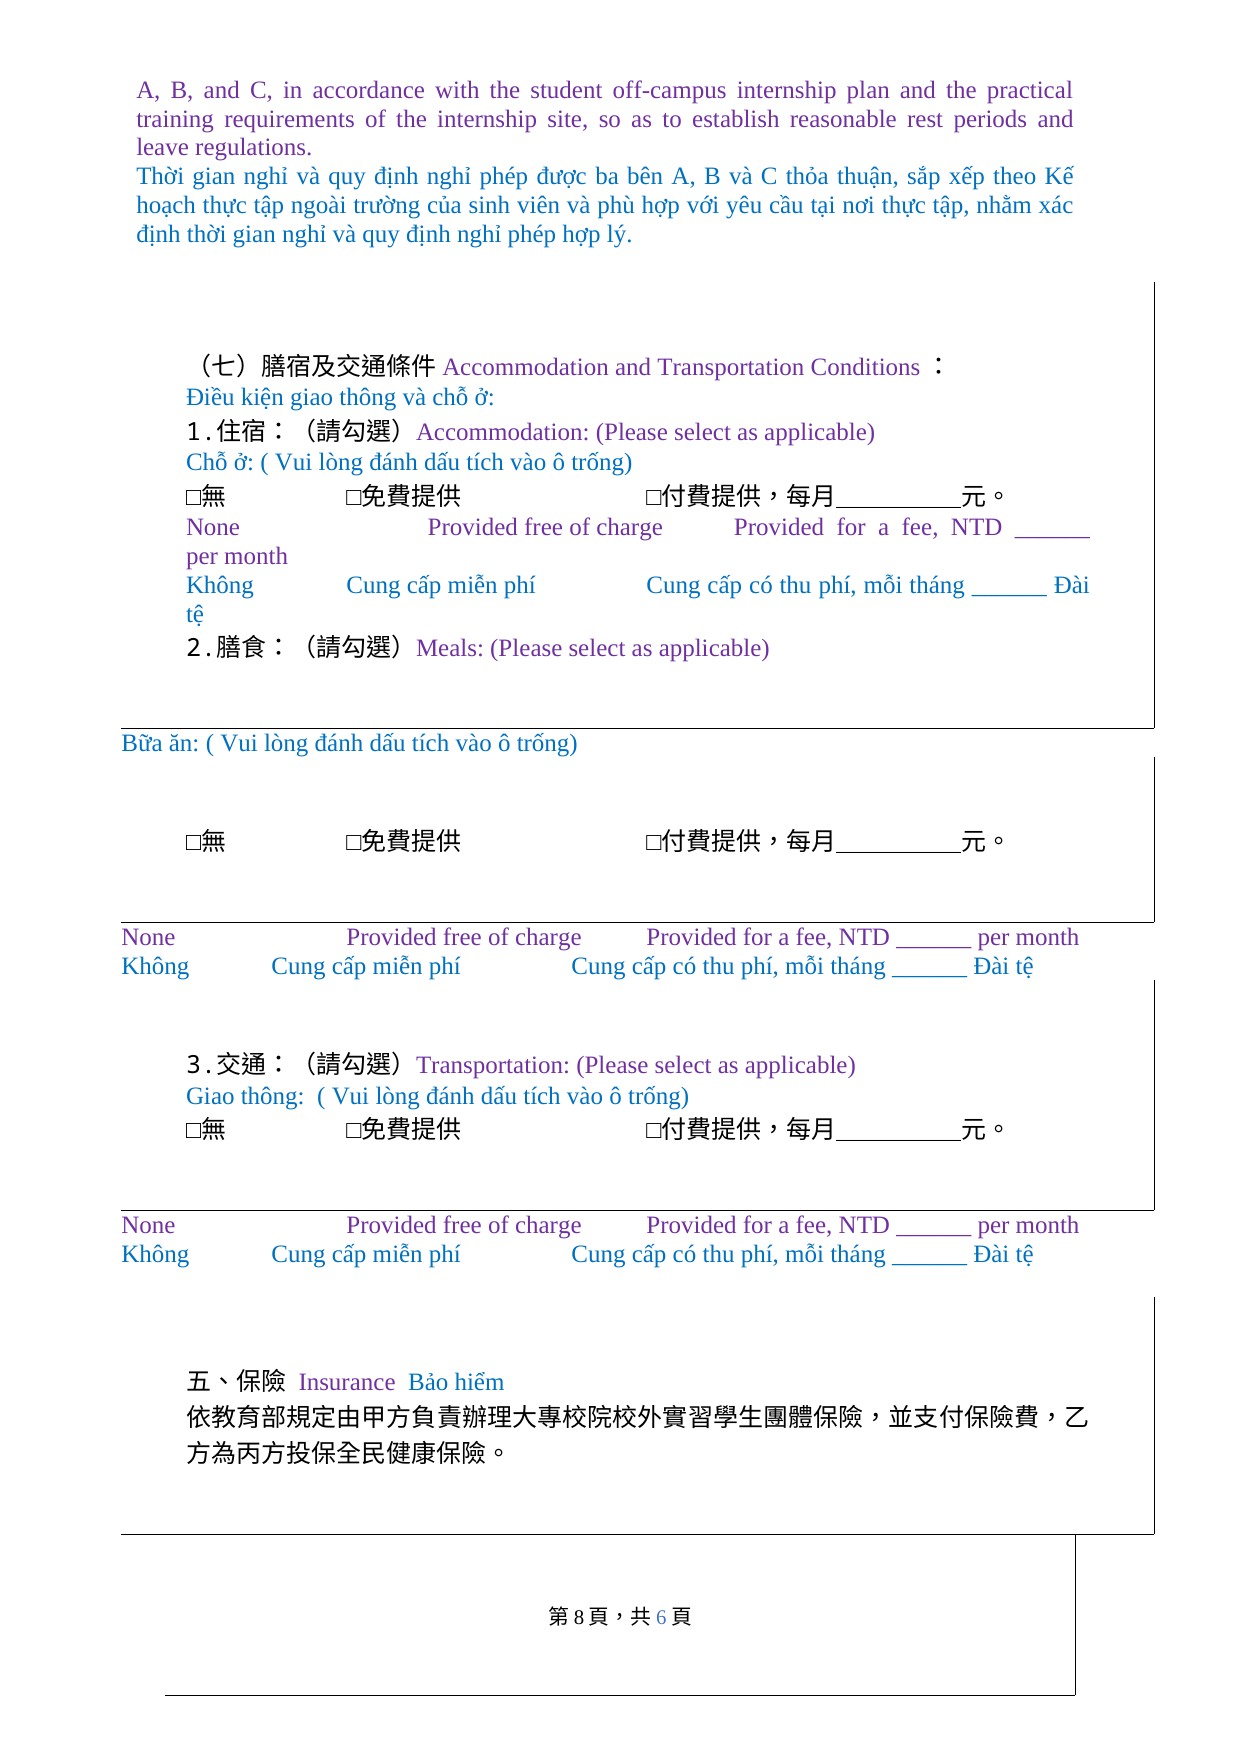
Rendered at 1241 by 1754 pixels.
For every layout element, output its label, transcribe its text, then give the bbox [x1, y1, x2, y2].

text Bữa ăn: ( Vui lòng đánh dấu tích vào ô trống) [121, 728, 1154, 757]
text Giao thông: ( Vui lòng đánh dấu tích vào ô trống) [121, 1081, 1154, 1109]
text Không Cung cấp miễn phí Cung cấp có thu phí, mỗi tháng ______ Đài tệ [121, 951, 1154, 980]
text （七）膳宿及交通條件 Accommodation and Transportation Conditions ： [121, 282, 1154, 382]
text 3.交通：（請勾選）Transportation: (Please select as applicable) [121, 980, 1154, 1081]
text Điều kiện giao thông và chỗ ở: [121, 382, 1154, 411]
text □無 □免費提供 □付費提供，每月＿＿＿＿＿元。 [121, 476, 1154, 512]
text Thời gian nghỉ và quy định nghỉ phép được ba bên A, B và C thỏa thuận, sắp xếp theo Kế hoạch thực tập ngoài trường của sinh viên và phù hợp với yêu cầu tại nơi thực tập, nhằm xác định thời gian nghỉ và quy định nghỉ phép hợp lý. [136, 161, 1075, 247]
text 2.膳食：（請勾選）Meals: (Please select as applicable) [121, 627, 1154, 728]
text □無 □免費提供 □付費提供，每月＿＿＿＿＿元。 [121, 757, 1154, 922]
text □無 □免費提供 □付費提供，每月＿＿＿＿＿元。 [121, 1109, 1154, 1210]
text Không Cung cấp miễn phí Cung cấp có thu phí, mỗi tháng ______ Đài tệ [121, 570, 1154, 627]
text 依教育部規定由甲方負責辦理大專校院校外實習學生團體保險，並支付保險費，乙方為丙方投保全民健康保險。 [121, 1397, 1154, 1534]
text A, B, and C, in accordance with the student off-campus internship plan and the practical training requirements of the internship site, so as to establish reasonable rest periods and leave regulations. [136, 75, 1075, 161]
text 1.住宿：（請勾選）Accommodation: (Please select as applicable) [121, 411, 1154, 447]
text None Provided free of charge Provided for a fee, NTD ______ per month [121, 1210, 1154, 1239]
text Chỗ ở: ( Vui lòng đánh dấu tích vào ô trống) [121, 447, 1154, 476]
text 五、保險 Insurance Bảo hiểm [121, 1297, 1154, 1397]
text None Provided free of charge Provided for a fee, NTD ______ per month [121, 922, 1154, 951]
text Không Cung cấp miễn phí Cung cấp có thu phí, mỗi tháng ______ Đài tệ [121, 1239, 1154, 1268]
text None Provided free of charge Provided for a fee, NTD ______ per month [121, 512, 1154, 570]
